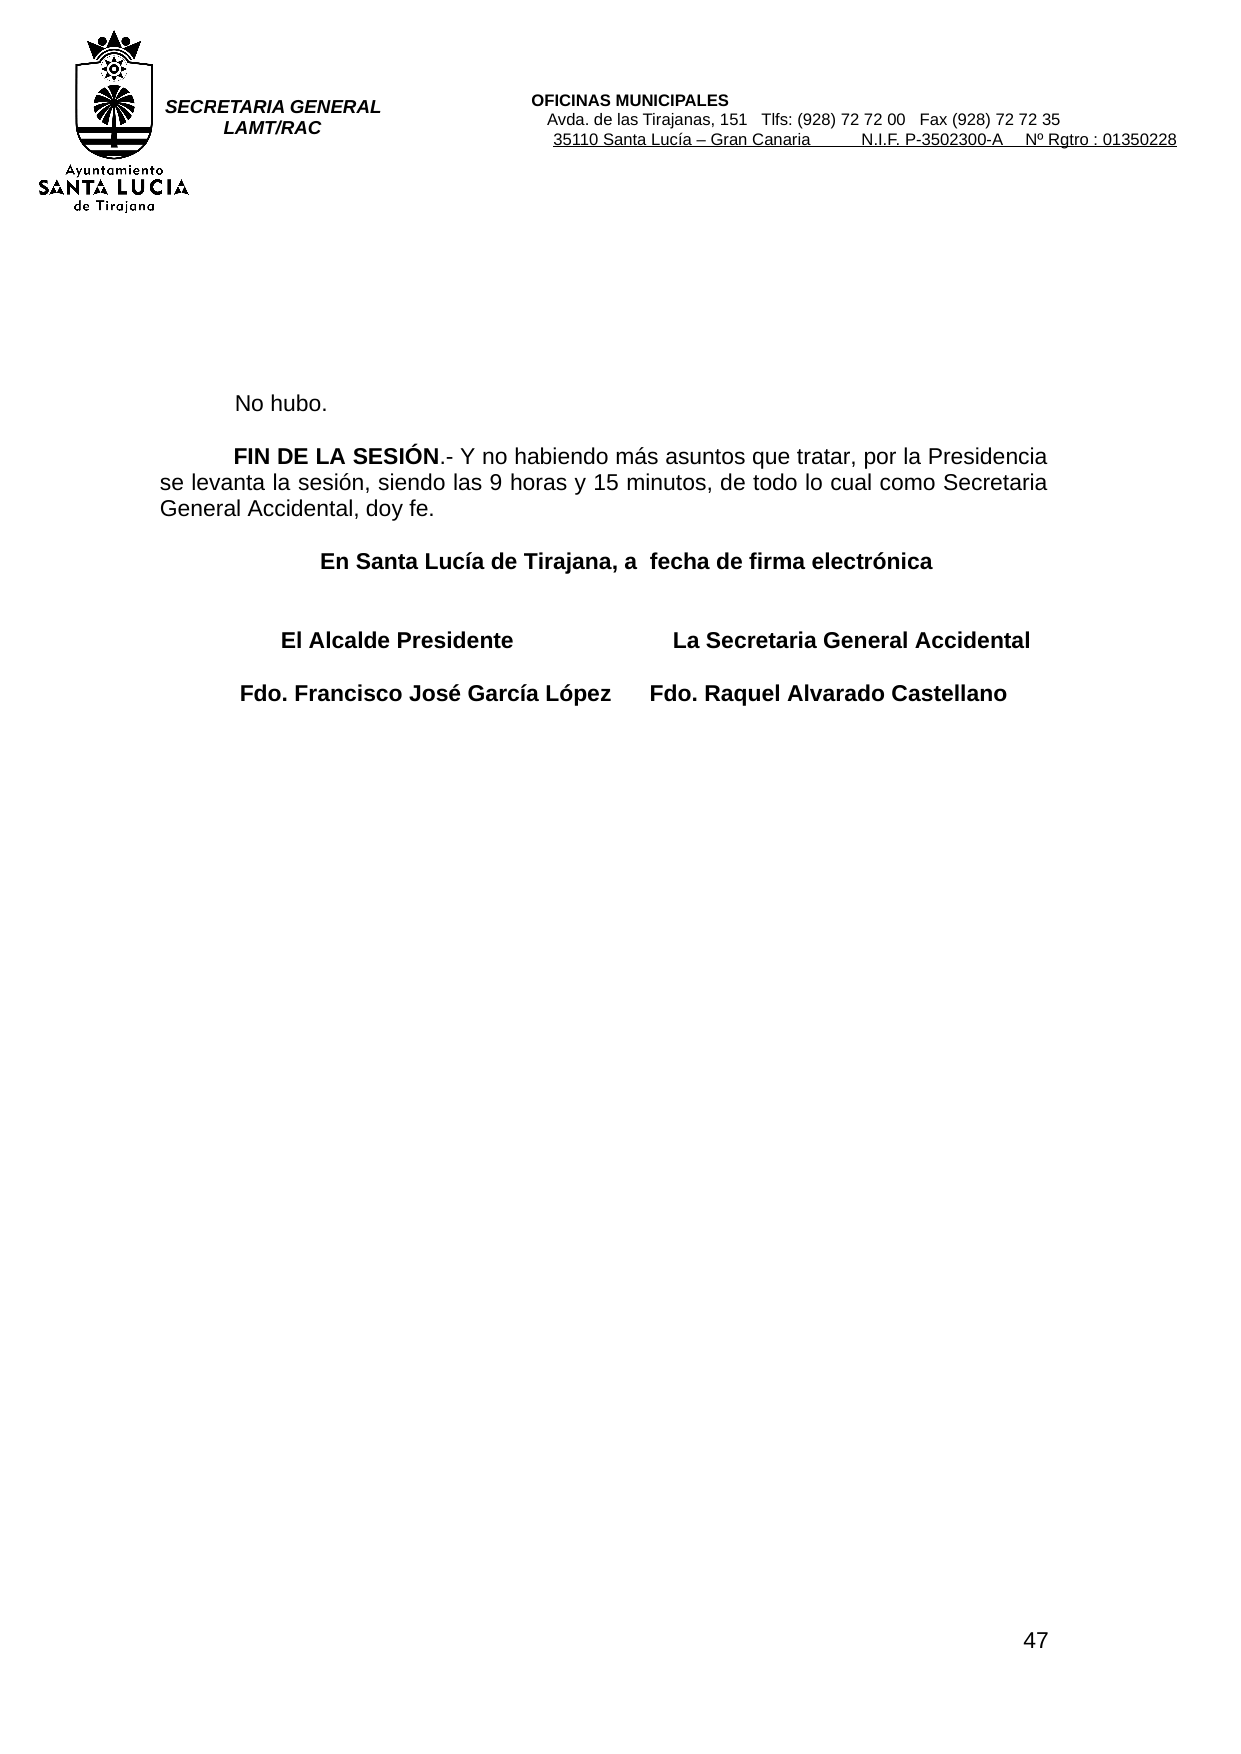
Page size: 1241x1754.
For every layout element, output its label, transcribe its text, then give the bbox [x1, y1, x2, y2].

text En Santa Lucía de Tirajana, a fecha de firma electrónica [159, 548, 1048, 574]
text El Alcalde Presidente La Secretaria General Accidental [159, 627, 1048, 653]
picture [10, 0, 217, 239]
text FIN DE LA SESIÓN.- Y no habiendo más asuntos que tratar, por la Presidencia se levanta la sesión, siendo las 9 horas y 15 minutos, de todo lo cual como Secretaria General Accidental, doy fe. [159, 443, 1048, 522]
text Fdo. Francisco José García López Fdo. Raquel Alvarado Castellano [159, 680, 1048, 706]
text No hubo. [234, 390, 1048, 416]
